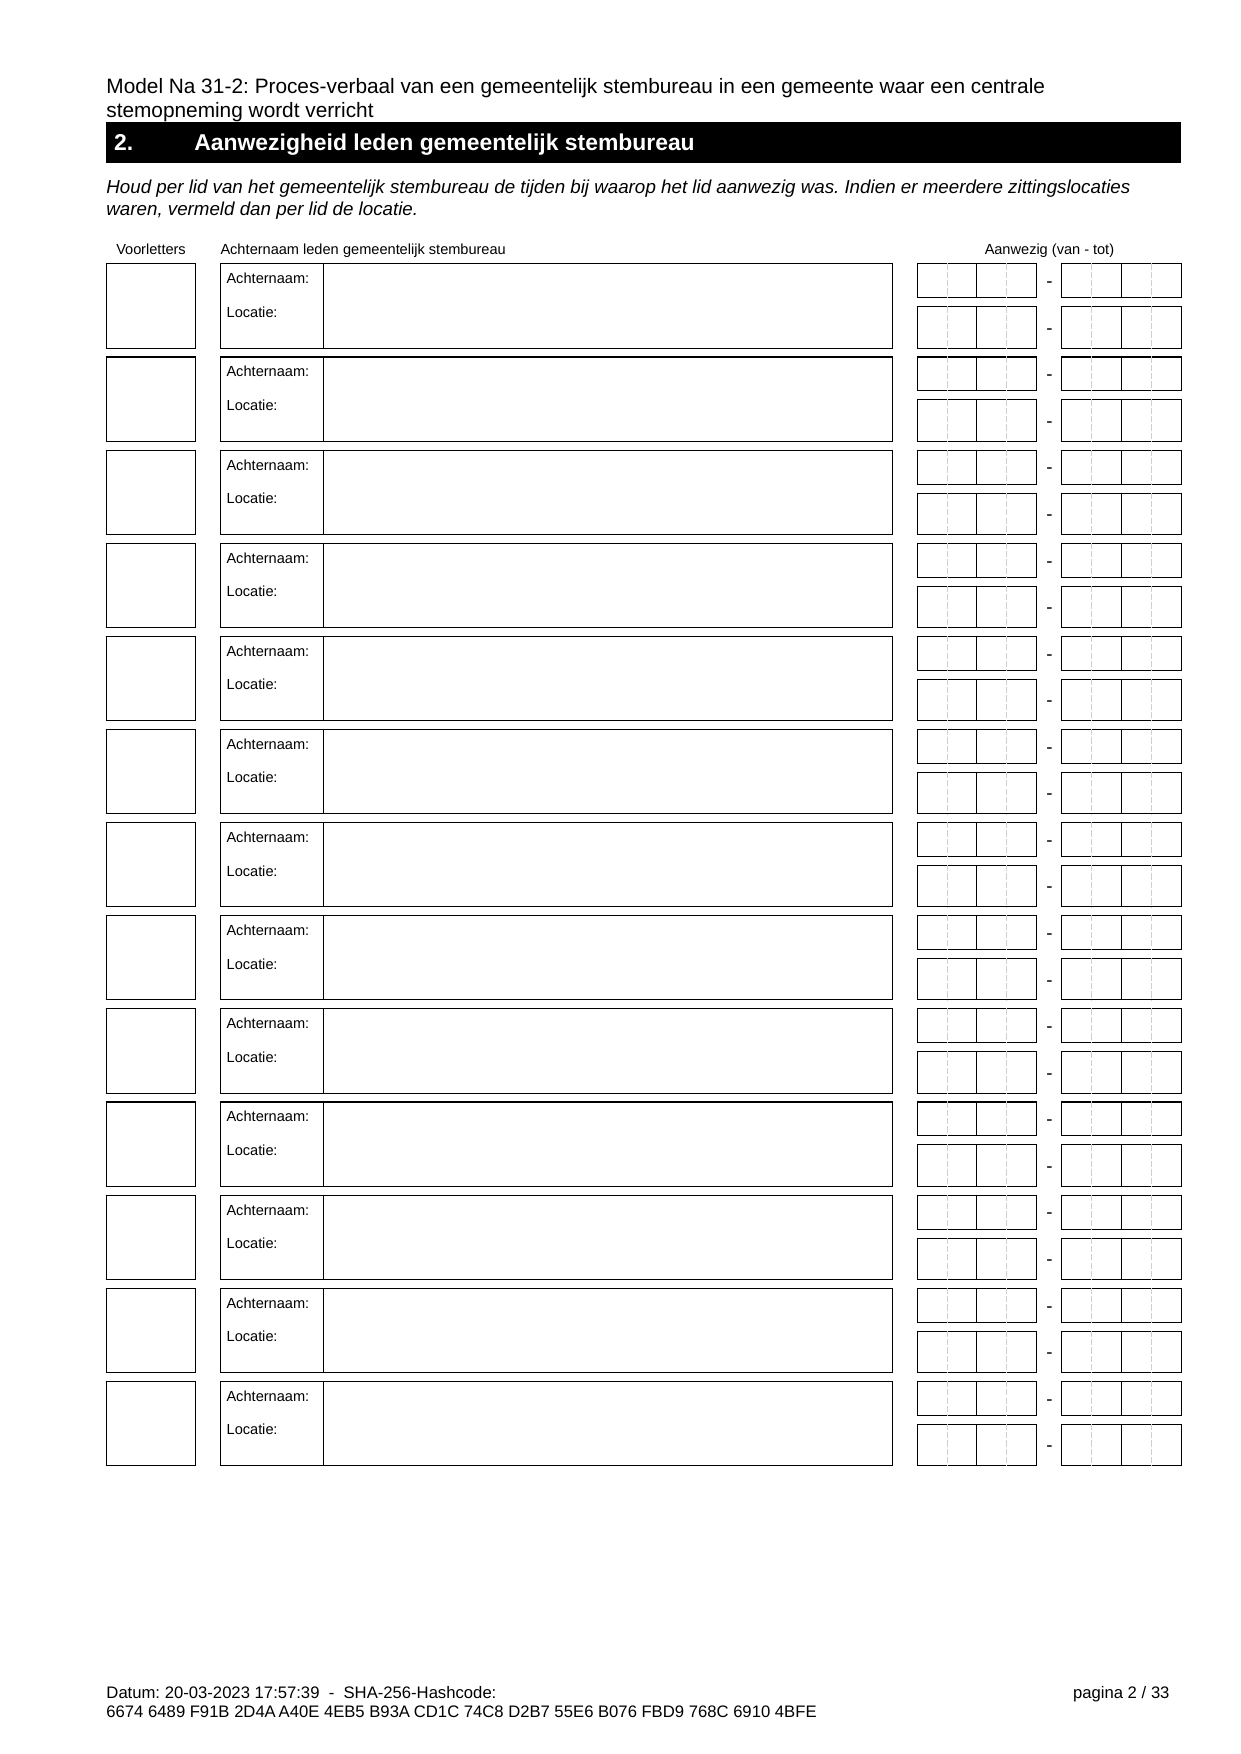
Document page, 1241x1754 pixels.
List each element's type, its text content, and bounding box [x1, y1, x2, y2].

table_cell [1062, 1009, 1091, 1042]
table_cell [1122, 1145, 1151, 1186]
table_cell [107, 451, 195, 534]
table_cell [324, 637, 892, 720]
table_cell [1062, 1052, 1091, 1092]
table_cell [893, 1008, 917, 1092]
table_cell [977, 1145, 1007, 1186]
table_cell [918, 400, 947, 441]
table_cell [107, 916, 195, 999]
table_cell Achternaam: Locatie: [221, 730, 323, 813]
table_cell Achternaam: Locatie: [221, 358, 323, 441]
table_cell - [1037, 865, 1061, 906]
table_cell [1122, 1425, 1151, 1465]
table_cell [977, 680, 1007, 720]
table_cell Achternaam: Locatie: [221, 264, 323, 347]
table_cell [1122, 1196, 1151, 1228]
table_cell [1151, 1332, 1181, 1372]
table_cell [1007, 1052, 1036, 1092]
table_cell [196, 729, 220, 813]
table_cell [1062, 587, 1091, 627]
table_cell [1091, 264, 1121, 297]
table_cell [107, 1103, 195, 1186]
table_cell [1151, 544, 1181, 577]
table_cell [1062, 1239, 1091, 1279]
table_cell [918, 1145, 947, 1186]
table_cell Achternaam: Locatie: [221, 823, 323, 906]
table_cell [1091, 587, 1121, 627]
table_cell - [1037, 356, 1061, 390]
table_cell [918, 1196, 947, 1228]
table_cell [1151, 730, 1181, 763]
table_cell [977, 451, 1007, 483]
table_cell Achternaam: Locatie: [221, 1196, 323, 1279]
table_cell [1007, 307, 1036, 347]
table_cell [1062, 1103, 1091, 1135]
table_cell [1151, 1052, 1181, 1092]
table_cell [1091, 773, 1121, 813]
table_cell [107, 264, 195, 347]
table_cell [324, 358, 892, 441]
table_cell [893, 729, 917, 813]
table_cell [977, 587, 1007, 627]
table_cell - [917, 1322, 1182, 1331]
table_cell [196, 1381, 220, 1465]
table_cell [1007, 866, 1036, 906]
table_cell [324, 730, 892, 813]
table_cell [1062, 1289, 1091, 1322]
table_cell [1007, 1332, 1036, 1372]
table_cell [1151, 451, 1181, 483]
table_cell [918, 1382, 947, 1415]
table_cell [1007, 730, 1036, 763]
table_cell - [1037, 1008, 1061, 1042]
table_cell Achternaam: Locatie: [221, 1289, 323, 1372]
table_cell [1007, 544, 1036, 577]
table_cell - [917, 577, 1182, 586]
table_cell [107, 1009, 195, 1092]
table_cell [893, 1195, 917, 1279]
table_cell [977, 730, 1007, 763]
table_cell [196, 636, 220, 720]
table_cell [893, 822, 917, 906]
table_cell [1122, 358, 1151, 390]
table_cell [1007, 1382, 1036, 1415]
table_cell [893, 915, 917, 999]
table_cell [106, 1093, 1182, 1101]
table_cell [918, 1425, 947, 1465]
table_cell [1091, 637, 1121, 670]
table_cell [1122, 1382, 1151, 1415]
table_cell [1007, 587, 1036, 627]
table_header [196, 241, 220, 263]
table_cell - [1037, 1424, 1061, 1465]
table_cell - [1037, 1381, 1061, 1415]
table_cell - [917, 390, 1182, 399]
table_cell [106, 906, 1182, 915]
table_cell [947, 544, 976, 577]
table_cell - [1037, 1101, 1061, 1135]
table_cell - [917, 1229, 1182, 1237]
table_cell [918, 730, 947, 763]
table_cell [918, 1103, 947, 1135]
table_cell [1151, 823, 1181, 856]
table_cell [918, 773, 947, 813]
table_cell [1062, 494, 1091, 534]
table_cell [1091, 307, 1121, 347]
table_cell [1007, 1196, 1036, 1228]
subtitle Aanwezigheid leden gemeentelijk stembureau [111, 127, 1177, 159]
table_cell [1151, 1196, 1181, 1228]
table_cell [1007, 773, 1036, 813]
table_cell [947, 637, 976, 670]
table_cell Achternaam: Locatie: [221, 451, 323, 534]
table_cell [1007, 1239, 1036, 1279]
table_cell [1122, 916, 1151, 949]
table_cell - [1037, 493, 1061, 534]
table_cell [196, 915, 220, 999]
table_cell [947, 1103, 976, 1135]
table_cell [107, 1289, 195, 1372]
table_cell [106, 1279, 1182, 1288]
table_cell [1122, 1103, 1151, 1135]
table_cell [106, 999, 1182, 1008]
table_cell [196, 356, 220, 441]
table_cell [977, 866, 1007, 906]
table_cell [918, 307, 947, 347]
table_cell - [1037, 679, 1061, 720]
table_cell - [917, 1042, 1182, 1051]
table_cell [1062, 307, 1091, 347]
table_cell - [917, 670, 1182, 679]
table_cell [107, 1196, 195, 1279]
table_cell [1091, 451, 1121, 483]
table_cell [1122, 1239, 1151, 1279]
table_cell [918, 823, 947, 856]
table_cell [1122, 307, 1151, 347]
table_cell [918, 916, 947, 949]
table_cell [918, 866, 947, 906]
table_cell [1062, 1382, 1091, 1415]
table_cell [918, 1239, 947, 1279]
table_cell [947, 680, 976, 720]
table_cell [196, 1195, 220, 1279]
table_cell [947, 451, 976, 483]
table_cell - [1037, 1051, 1061, 1092]
table_cell [893, 636, 917, 720]
table_cell Achternaam: Locatie: [221, 916, 323, 999]
table_cell [1151, 1382, 1181, 1415]
table_cell [947, 773, 976, 813]
table_cell [107, 1382, 195, 1465]
table_cell [947, 307, 976, 347]
table_cell [106, 534, 1182, 543]
table_cell [1091, 1009, 1121, 1042]
table_cell - [1037, 1288, 1061, 1322]
table_cell [893, 356, 917, 441]
table_cell [1122, 587, 1151, 627]
table_cell [1091, 358, 1121, 390]
table_cell [893, 263, 917, 347]
table_header Voorletters [106, 241, 196, 263]
table_cell [1062, 637, 1091, 670]
text Houd per lid van het gemeentelijk stembureau de tijden bij waarop het lid aanwezig was. Indien er meerdere zittingslocaties waren, vermeld dan per lid de locatie. [106, 176, 1181, 219]
table_cell [1091, 959, 1121, 999]
table_cell [1091, 1332, 1121, 1372]
table_cell [1062, 358, 1091, 390]
table_cell - [1037, 915, 1061, 949]
table_cell [1062, 680, 1091, 720]
table_cell [107, 823, 195, 906]
table_cell [1062, 1196, 1091, 1228]
table_cell [977, 916, 1007, 949]
table_cell - [917, 1135, 1182, 1144]
table_cell [1151, 1009, 1181, 1042]
table_cell [977, 1239, 1007, 1279]
table_cell [1091, 544, 1121, 577]
table_cell [1091, 1196, 1121, 1228]
table_cell [196, 450, 220, 534]
table_cell [977, 494, 1007, 534]
table_cell [947, 587, 976, 627]
table_cell [106, 1372, 1182, 1381]
table_cell [947, 730, 976, 763]
table_cell [1151, 264, 1181, 297]
table_cell [947, 823, 976, 856]
table_cell [1122, 1009, 1151, 1042]
table_cell [106, 348, 1182, 356]
table_header Achternaam leden gemeentelijk stembureau [220, 241, 892, 263]
table_cell [977, 1103, 1007, 1135]
table_cell [947, 916, 976, 949]
table_cell [918, 451, 947, 483]
table_cell Achternaam: Locatie: [221, 637, 323, 720]
table_cell [1122, 400, 1151, 441]
table_cell [947, 400, 976, 441]
table_cell [1122, 451, 1151, 483]
table_cell [106, 813, 1182, 822]
table_cell - [1037, 263, 1061, 297]
table_header [892, 241, 917, 263]
table_cell [1122, 264, 1151, 297]
table_cell [1062, 1332, 1091, 1372]
table_cell [1122, 680, 1151, 720]
table_cell - [917, 1415, 1182, 1424]
table_cell [918, 1332, 947, 1372]
table_cell Achternaam: Locatie: [221, 1103, 323, 1186]
table_cell Achternaam: Locatie: [221, 1009, 323, 1092]
table_cell [977, 1052, 1007, 1092]
table_cell [106, 441, 1182, 449]
table_cell [1151, 866, 1181, 906]
table_cell [324, 451, 892, 534]
table_cell [1062, 1425, 1091, 1465]
table_cell [1007, 959, 1036, 999]
table_cell - [917, 297, 1182, 306]
table_cell [1091, 400, 1121, 441]
table_cell - [1037, 636, 1061, 670]
table_cell [324, 544, 892, 627]
table_cell [977, 1009, 1007, 1042]
table_cell - [917, 856, 1182, 865]
table_cell [107, 544, 195, 627]
table_cell [1007, 451, 1036, 483]
table_cell [196, 1008, 220, 1092]
table_cell [324, 1009, 892, 1092]
table_cell [1062, 959, 1091, 999]
table_cell [196, 543, 220, 627]
table_cell [1151, 307, 1181, 347]
table_cell [324, 1382, 892, 1465]
table_cell - [1037, 1331, 1061, 1372]
table_cell [324, 823, 892, 906]
table_cell - [1037, 543, 1061, 577]
table_cell [1007, 1289, 1036, 1322]
table_cell [893, 1288, 917, 1372]
table_cell [977, 1196, 1007, 1228]
table_cell [947, 1382, 976, 1415]
table_cell [947, 866, 976, 906]
table_cell [977, 959, 1007, 999]
table_cell [106, 720, 1182, 729]
table_cell - [1037, 958, 1061, 999]
table_cell [1062, 730, 1091, 763]
table_cell [1151, 358, 1181, 390]
table_cell [893, 543, 917, 627]
table_cell [918, 959, 947, 999]
table_cell [893, 1101, 917, 1186]
table_cell [106, 1465, 1182, 1474]
table_cell [918, 1289, 947, 1322]
table_cell [893, 1381, 917, 1465]
table_cell [1091, 1289, 1121, 1322]
table_cell [1122, 544, 1151, 577]
table_cell - [1037, 450, 1061, 483]
table_cell [977, 400, 1007, 441]
table_cell [1091, 1103, 1121, 1135]
table_cell [918, 637, 947, 670]
table_cell [1091, 494, 1121, 534]
table_cell [1151, 1239, 1181, 1279]
table_cell [1091, 680, 1121, 720]
table_cell - [1037, 1195, 1061, 1228]
table_cell [1007, 494, 1036, 534]
table_cell [947, 1289, 976, 1322]
table_cell [1122, 730, 1151, 763]
table_cell [1007, 1103, 1036, 1135]
table_cell [107, 637, 195, 720]
table_cell [977, 1382, 1007, 1415]
table_cell [1062, 916, 1091, 949]
table_cell [977, 1332, 1007, 1372]
table_cell [1062, 866, 1091, 906]
table_cell [1062, 400, 1091, 441]
table_cell [1122, 866, 1151, 906]
table_cell [947, 1425, 976, 1465]
table_cell [1151, 637, 1181, 670]
table_cell - [1037, 729, 1061, 763]
table_cell [196, 822, 220, 906]
table_cell - [1037, 772, 1061, 813]
table_cell [196, 1101, 220, 1186]
table_cell [1091, 1052, 1121, 1092]
table_cell [977, 544, 1007, 577]
table_cell [1091, 730, 1121, 763]
table_cell [918, 494, 947, 534]
table_cell [196, 263, 220, 347]
table_cell [918, 544, 947, 577]
table_cell [977, 1289, 1007, 1322]
table_cell [977, 1425, 1007, 1465]
table_cell [1151, 494, 1181, 534]
table_cell [1122, 959, 1151, 999]
table_cell [196, 1288, 220, 1372]
table_cell - [1037, 1144, 1061, 1186]
table_cell [977, 823, 1007, 856]
table_cell [1091, 1425, 1121, 1465]
table_cell [1007, 1145, 1036, 1186]
table_cell [1007, 400, 1036, 441]
table_cell [1007, 358, 1036, 390]
table_cell - [1037, 586, 1061, 627]
table_cell [1151, 1145, 1181, 1186]
table_cell [1122, 1052, 1151, 1092]
table_cell [1091, 823, 1121, 856]
table_cell [947, 264, 976, 297]
table_cell [106, 627, 1182, 636]
table_cell [1122, 1289, 1151, 1322]
table_cell [1122, 823, 1151, 856]
table_cell [1007, 1009, 1036, 1042]
table_cell [947, 1239, 976, 1279]
table_cell - [917, 484, 1182, 492]
table_cell [918, 1009, 947, 1042]
table_cell [947, 1196, 976, 1228]
table_cell [1091, 916, 1121, 949]
table_cell [947, 358, 976, 390]
table_cell [1122, 494, 1151, 534]
table_cell [1062, 264, 1091, 297]
table_cell [977, 637, 1007, 670]
table_header Aanwezig (van - tot) [917, 241, 1182, 263]
table_cell [1007, 823, 1036, 856]
table_cell [1007, 264, 1036, 297]
table_cell - [1037, 306, 1061, 347]
table_cell [977, 307, 1007, 347]
table_cell [324, 1103, 892, 1186]
table_cell [947, 1009, 976, 1042]
table_cell [1151, 773, 1181, 813]
table_cell [1091, 1145, 1121, 1186]
table_cell [1151, 400, 1181, 441]
table_cell [1062, 451, 1091, 483]
table_cell Achternaam: Locatie: [221, 1382, 323, 1465]
table_cell [324, 1289, 892, 1372]
table_cell [1062, 1145, 1091, 1186]
table_cell [1151, 959, 1181, 999]
table_cell [977, 358, 1007, 390]
table_cell [324, 1196, 892, 1279]
table_cell - [1037, 399, 1061, 441]
table_cell - [917, 763, 1182, 772]
table_cell [947, 494, 976, 534]
table_cell [1091, 866, 1121, 906]
table_cell [1151, 1425, 1181, 1465]
table_cell [1091, 1239, 1121, 1279]
table_cell [1062, 773, 1091, 813]
table_cell [107, 730, 195, 813]
table_cell [918, 680, 947, 720]
table_cell [1007, 680, 1036, 720]
table_cell [1151, 1289, 1181, 1322]
table_cell [918, 1052, 947, 1092]
table_cell [107, 358, 195, 441]
table_cell [947, 959, 976, 999]
table_cell [1007, 1425, 1036, 1465]
table_cell [1007, 916, 1036, 949]
table_cell [1151, 916, 1181, 949]
table_cell [1122, 1332, 1151, 1372]
table_cell [918, 587, 947, 627]
table_cell [1091, 1382, 1121, 1415]
table_cell [1062, 823, 1091, 856]
table_cell [918, 358, 947, 390]
table_cell [1151, 1103, 1181, 1135]
table_cell [324, 264, 892, 347]
table_cell [947, 1145, 976, 1186]
table_cell [324, 916, 892, 999]
table_cell [918, 264, 947, 297]
table_cell - [1037, 822, 1061, 856]
table_cell [106, 1186, 1182, 1194]
table_cell [1007, 637, 1036, 670]
table_cell [947, 1052, 976, 1092]
table_cell [1122, 773, 1151, 813]
table_cell - [1037, 1238, 1061, 1279]
table_cell [1151, 587, 1181, 627]
table_cell [1151, 680, 1181, 720]
table_cell [1062, 544, 1091, 577]
table_cell - [917, 949, 1182, 958]
table_cell [1122, 637, 1151, 670]
table_cell [947, 1332, 976, 1372]
table_cell Achternaam: Locatie: [221, 544, 323, 627]
table_cell [977, 773, 1007, 813]
table_cell [977, 264, 1007, 297]
table_cell [893, 450, 917, 534]
